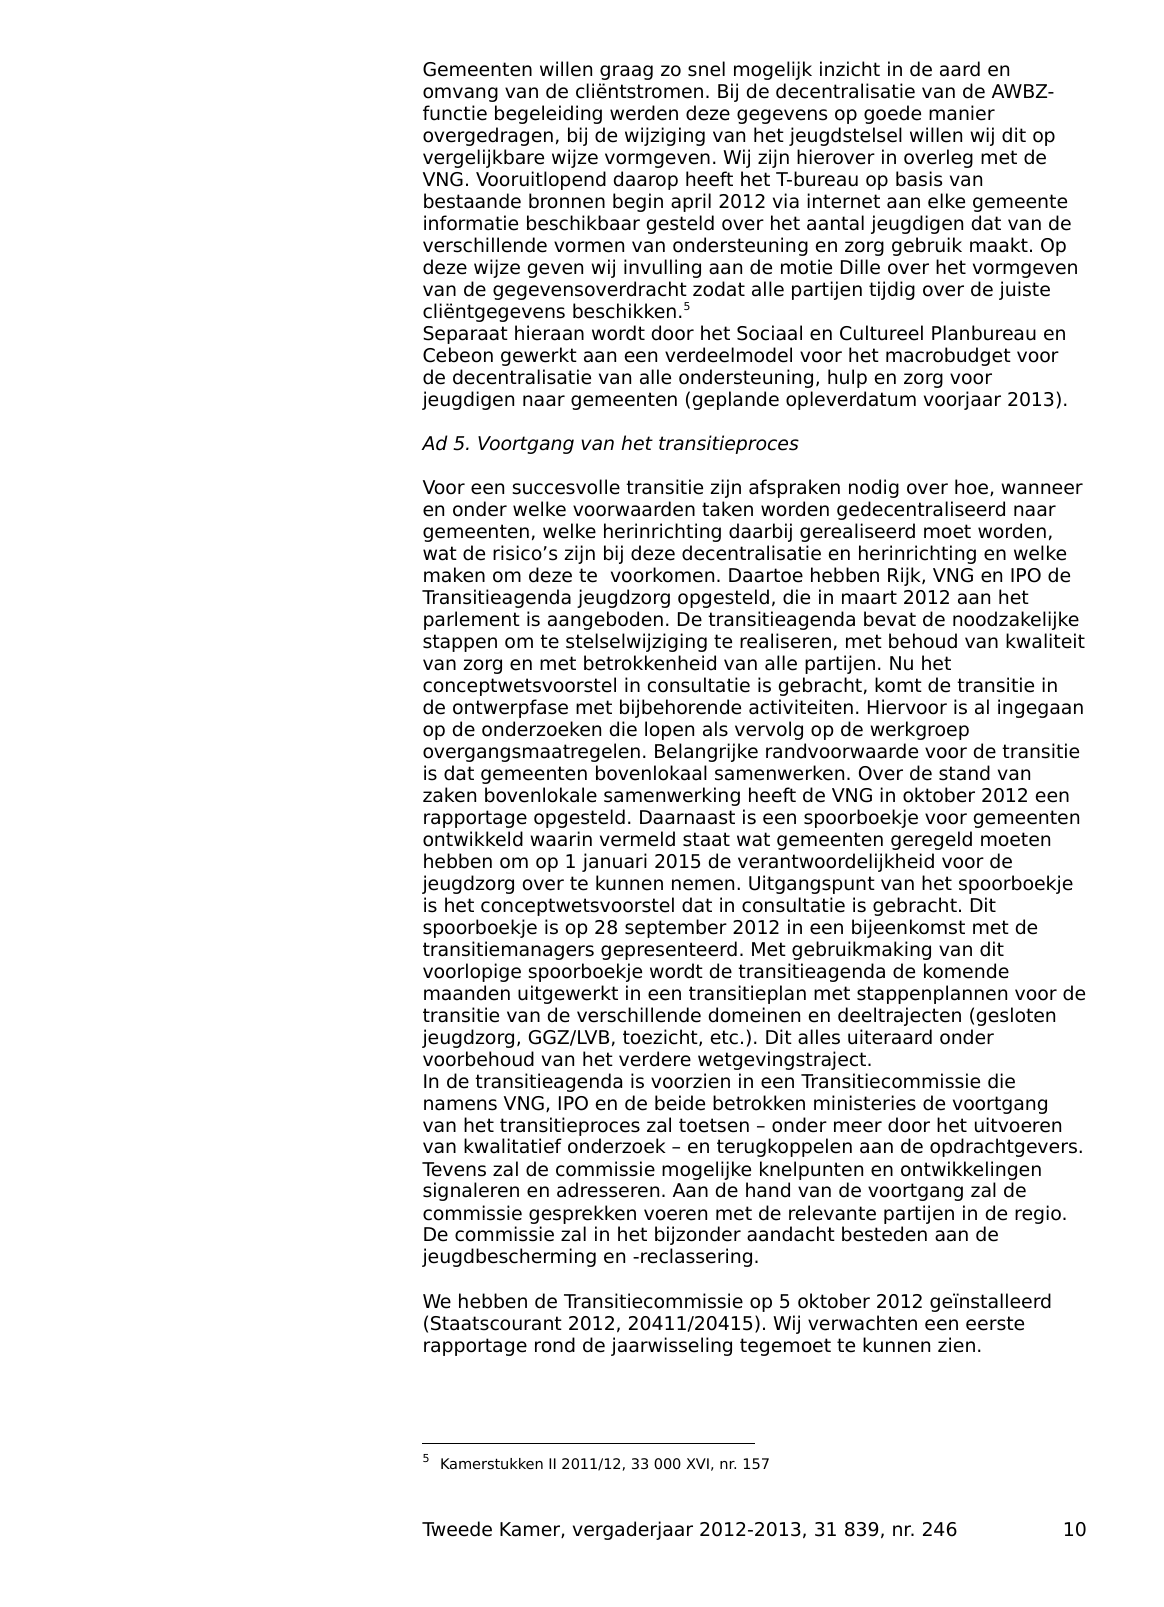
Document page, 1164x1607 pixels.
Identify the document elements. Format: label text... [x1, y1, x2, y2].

text Voor een succesvolle transitie zijn afspraken nodig over hoe, wanneer en onder welke voorwaarden taken worden gedecentraliseerd naar gemeenten, welke herinrichting daarbij gerealiseerd moet worden, wat de risico’s zijn bij deze decentralisatie en herinrichting en welke maken om deze te voorkomen. Daartoe hebben Rijk, VNG en IPO de Transitieagenda jeugdzorg opgesteld, die in maart 2012 aan het parlement is aangeboden. De transitieagenda bevat de noodzakelijke stappen om te stelselwijziging te realiseren, met behoud van kwaliteit van zorg en met betrokkenheid van alle partijen. Nu het conceptwetsvoorstel in consultatie is gebracht, komt de transitie in de ontwerpfase met bijbehorende activiteiten. Hiervoor is al ingegaan op de onderzoeken die lopen als vervolg op de werkgroep overgangsmaatregelen. Belangrijke randvoorwaarde voor de transitie is dat gemeenten bovenlokaal samenwerken. Over de stand van zaken bovenlokale samenwerking heeft de VNG in oktober 2012 een rapportage opgesteld. Daarnaast is een spoorboekje voor gemeenten ontwikkeld waarin vermeld staat wat gemeenten geregeld moeten hebben om op 1 januari 2015 de verantwoordelijkheid voor de jeugdzorg over te kunnen nemen. Uitgangspunt van het spoorboekje is het conceptwetsvoorstel dat in consultatie is gebracht. Dit spoorboekje is op 28 september 2012 in een bijeenkomst met de transitiemanagers gepresenteerd. Met gebruikmaking van dit voorlopige spoorboekje wordt de transitieagenda de komende maanden uitgewerkt in een transitieplan met stappenplannen voor de transitie van de verschillende domeinen en deeltrajecten (gesloten jeugdzorg, GGZ/LVB, toezicht, etc.). Dit alles uiteraard onder voorbehoud van het verdere wetgevingstraject. [422, 477, 1087, 1071]
text In de transitieagenda is voorzien in een Transitiecommissie die namens VNG, IPO en de beide betrokken ministeries de voortgang van het transitieproces zal toetsen – onder meer door het uitvoeren van kwalitatief onderzoek – en terugkoppelen aan de opdrachtgevers. Tevens zal de commissie mogelijke knelpunten en ontwikkelingen signaleren en adresseren. Aan de hand van de voortgang zal de commissie gesprekken voeren met de relevante partijen in de regio. De commissie zal in het bijzonder aandacht besteden aan de jeugdbescherming en -reclassering. [422, 1071, 1087, 1268]
subtitle Ad 5. Voortgang van het transitieproces [422, 433, 1087, 455]
text Separaat hieraan wordt door het Sociaal en Cultureel Planbureau en Cebeon gewerkt aan een verdeelmodel voor het macrobudget voor de decentralisatie van alle ondersteuning, hulp en zorg voor jeugdigen naar gemeenten (geplande opleverdatum voorjaar 2013). [422, 323, 1087, 411]
text We hebben de Transitiecommissie op 5 oktober 2012 geïnstalleerd (Staatscourant 2012, 20411/20415). Wij verwachten een eerste rapportage rond de jaarwisseling tegemoet te kunnen zien. [422, 1291, 1087, 1356]
text Gemeenten willen graag zo snel mogelijk inzicht in de aard en omvang van de cliëntstromen. Bij de decentralisatie van de AWBZ-functie begeleiding werden deze gegevens op goede manier overgedragen, bij de wijziging van het jeugdstelsel willen wij dit op vergelijkbare wijze vormgeven. Wij zijn hierover in overleg met de VNG. Vooruitlopend daarop heeft het T-bureau op basis van bestaande bronnen begin april 2012 via internet aan elke gemeente informatie beschikbaar gesteld over het aantal jeugdigen dat van de verschillende vormen van ondersteuning en zorg gebruik maakt. Op deze wijze geven wij invulling aan de motie Dille over het vormgeven van de gegevensoverdracht zodat alle partijen tijdig over de juiste cliëntgegevens beschikken. [422, 59, 1087, 323]
text Kamerstukken II 2011/12, 33 000 XVI, nr. 157 [422, 1452, 1087, 1474]
